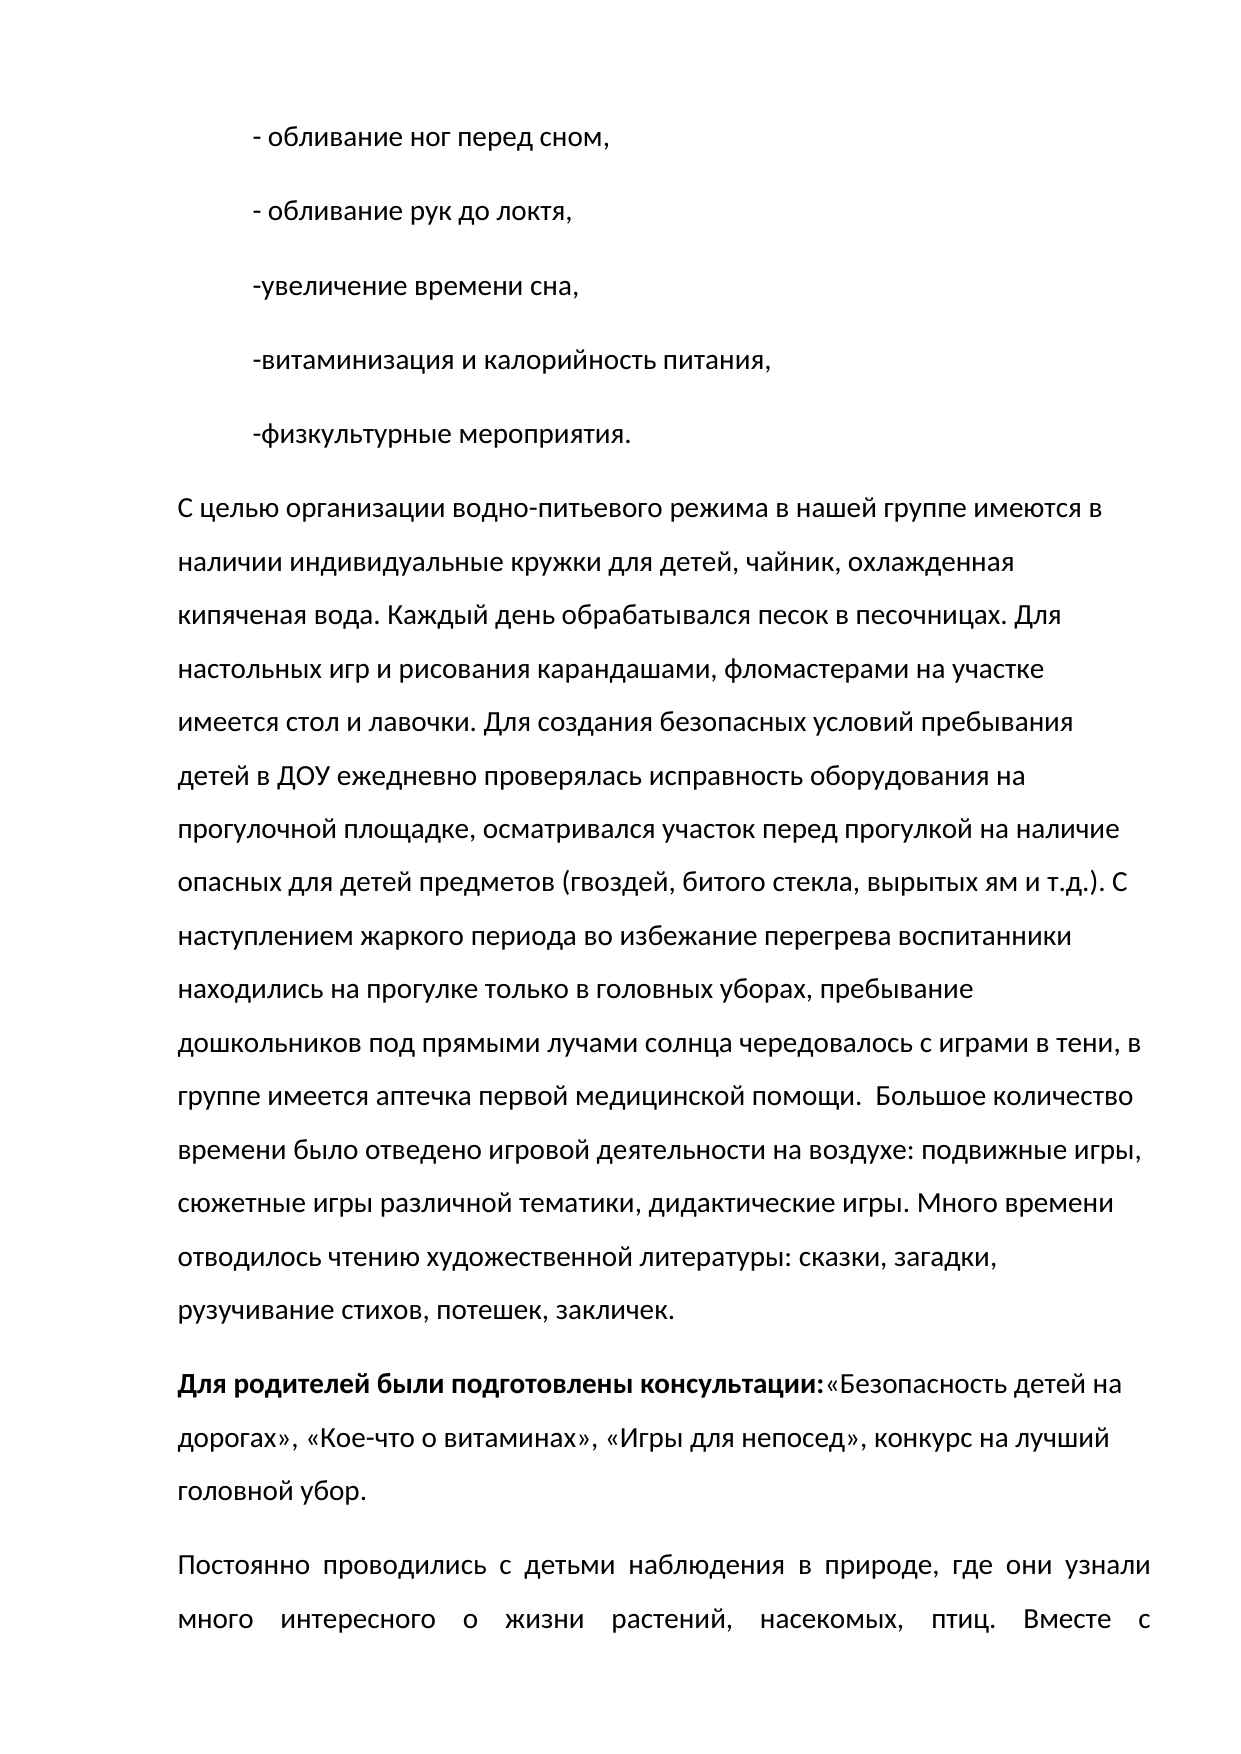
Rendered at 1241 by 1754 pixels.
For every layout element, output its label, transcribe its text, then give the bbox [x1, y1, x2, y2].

text С целью организации водно-питьевого режима в нашей группе имеются в наличии индивидуальные кружки для детей, чайник, охлажденная кипяченая вода. Каждый день обрабатывался песок в песочницах. Для настольных игр и рисования карандашами, фломастерами на участке имеется стол и лавочки. Для создания безопасных условий пребывания детей в ДОУ ежедневно проверялась исправность оборудования на прогулочной площадке, осматривался участок перед прогулкой на наличие опасных для детей предметов (гвоздей, битого стекла, вырытых ям и т.д.). С наступлением жаркого периода во избежание перегрева воспитанники находились на прогулке только в головных уборах, пребывание дошкольников под прямыми лучами солнца чередовалось с играми в тени, в группе имеется аптечка первой медицинской помощи. Большое количество времени было отведено игровой деятельности на воздухе: подвижные игры, сюжетные игры различной тематики, дидактические игры. Много времени отводилось чтению художественной литературы: сказки, загадки, рузучивание стихов, потешек, закличек. [177, 489, 1152, 1327]
list -увеличение времени сна, [252, 267, 1152, 302]
list - обливание рук до локтя, [252, 192, 1152, 228]
text Для родителей были подготовлены консультации:«Безопасность детей на дорогах», «Кое-что о витаминах», «Игры для непосед», конкурс на лучший головной убор. [177, 1365, 1152, 1508]
list -физкультурные мероприятия. [252, 415, 1152, 451]
list - обливание ног перед сном, [252, 118, 1152, 154]
list -витаминизация и калорийность питания, [252, 341, 1152, 377]
text Постоянно проводились с детьми наблюдения в природе, где они узнали много интересного о жизни растений, насекомых, птиц. Вместе с [177, 1546, 1152, 1636]
